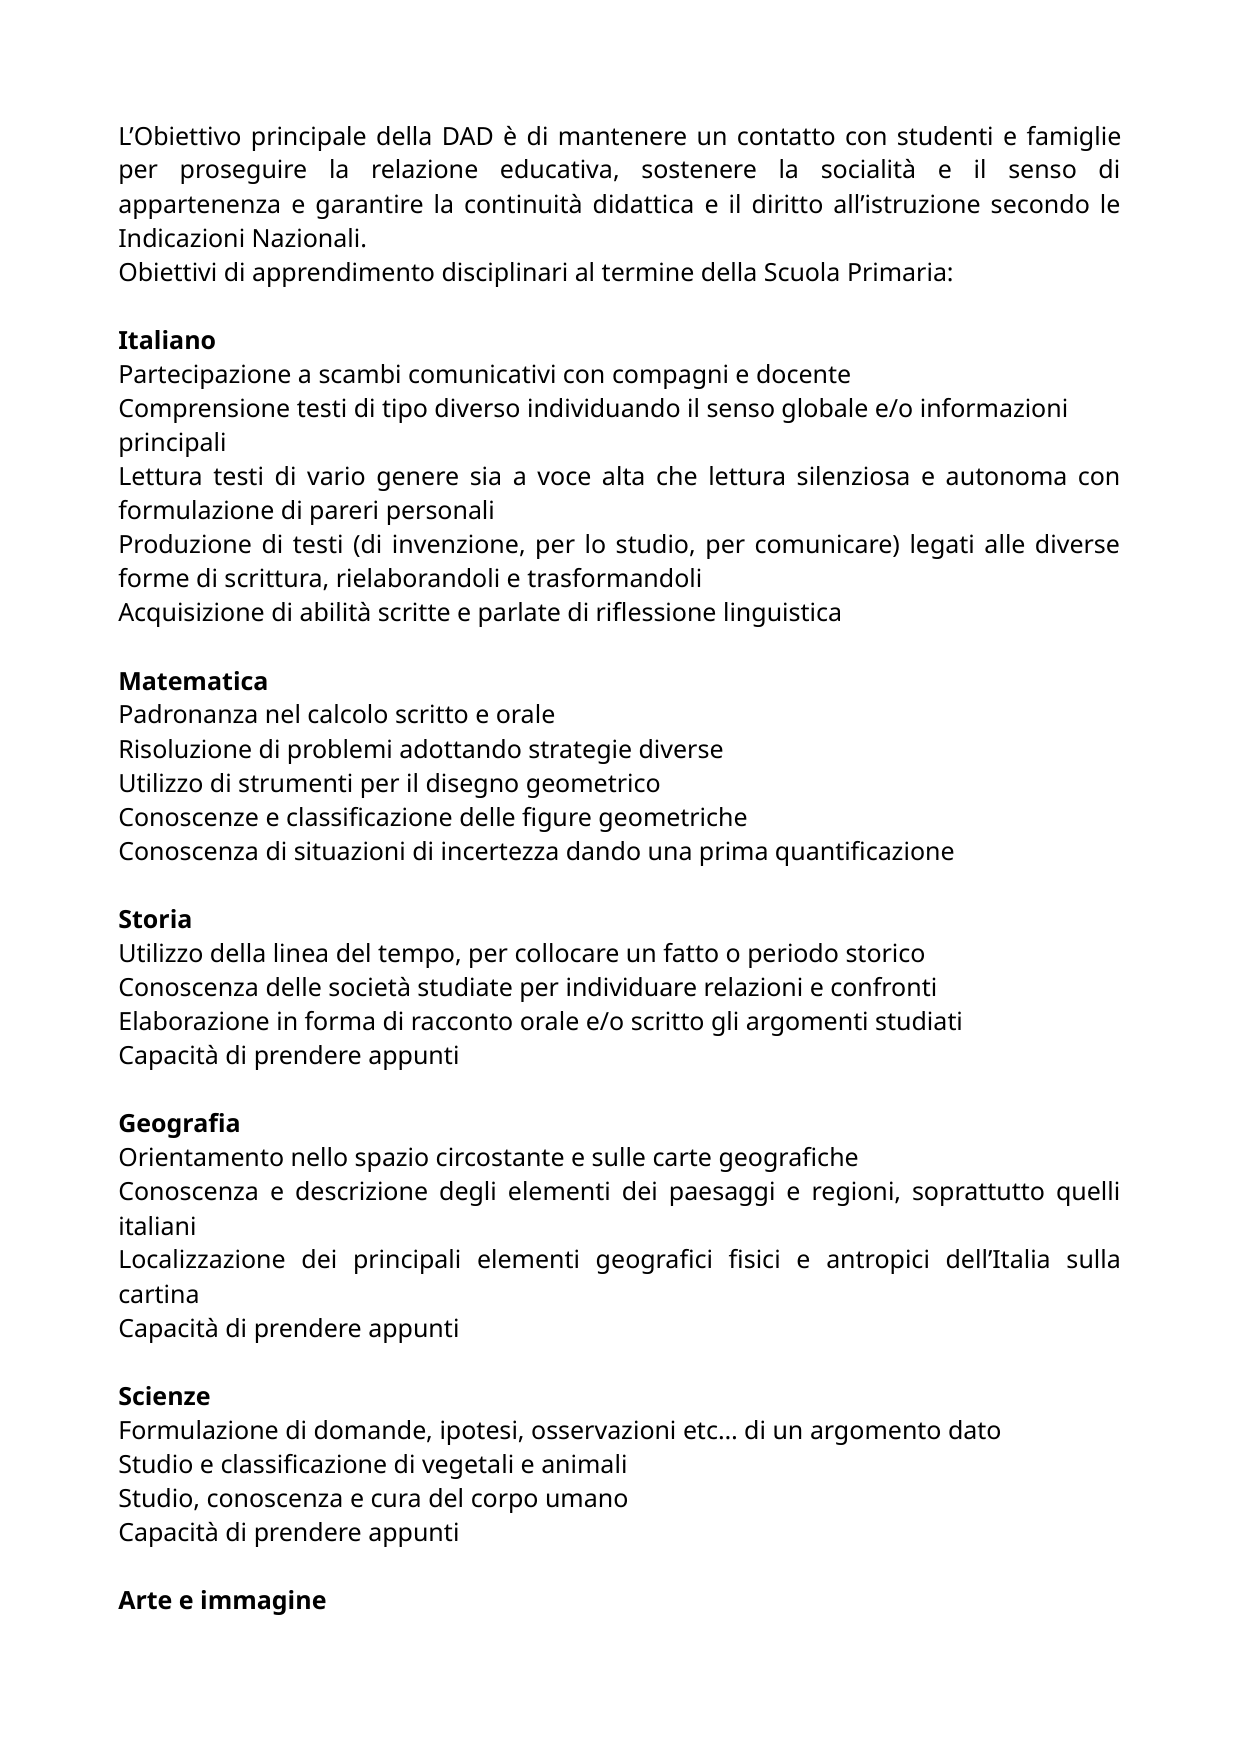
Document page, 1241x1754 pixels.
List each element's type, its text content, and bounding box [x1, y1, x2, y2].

text Elaborazione in forma di racconto orale e/o scritto gli argomenti studiati [118, 1004, 1122, 1038]
text Italiano [118, 322, 1122, 357]
text Geografia [118, 1106, 1122, 1140]
text Utilizzo di strumenti per il disegno geometrico [118, 765, 1122, 799]
text Arte e immagine [118, 1583, 1122, 1617]
text Comprensione testi di tipo diverso individuando il senso globale e/o informazioni [118, 391, 1122, 425]
text Capacità di prendere appunti [118, 1515, 1122, 1549]
text Localizzazione dei principali elementi geografici fisici e antropici dell’Italia sulla cartina [118, 1242, 1122, 1310]
text Scienze [118, 1378, 1122, 1412]
text Lettura testi di vario genere sia a voce alta che lettura silenziosa e autonoma con formulazione di pareri personali [118, 459, 1122, 527]
text Partecipazione a scambi comunicativi con compagni e docente [118, 357, 1122, 391]
text Risoluzione di problemi adottando strategie diverse [118, 731, 1122, 765]
text Orientamento nello spazio circostante e sulle carte geografiche [118, 1140, 1122, 1174]
text Conoscenza e descrizione degli elementi dei paesaggi e regioni, soprattutto quelli italiani [118, 1174, 1122, 1242]
text Studio e classificazione di vegetali e animali [118, 1447, 1122, 1481]
text Padronanza nel calcolo scritto e orale [118, 697, 1122, 731]
text Utilizzo della linea del tempo, per collocare un fatto o periodo storico [118, 936, 1122, 970]
text Capacità di prendere appunti [118, 1038, 1122, 1072]
text Conoscenza di situazioni di incertezza dando una prima quantificazione [118, 833, 1122, 867]
text Formulazione di domande, ipotesi, osservazioni etc… di un argomento dato [118, 1412, 1122, 1447]
text L’Obiettivo principale della DAD è di mantenere un contatto con studenti e famiglie per proseguire la relazione educativa, sostenere la socialità e il senso di appartenenza e garantire la continuità didattica e il diritto all’istruzione secondo le Indicazioni Nazionali. [118, 118, 1122, 254]
text Matematica [118, 663, 1122, 697]
text Studio, conoscenza e cura del corpo umano [118, 1481, 1122, 1515]
text Produzione di testi (di invenzione, per lo studio, per comunicare) legati alle diverse forme di scrittura, rielaborandoli e trasformandoli [118, 527, 1122, 595]
text Storia [118, 902, 1122, 936]
text Conoscenze e classificazione delle figure geometriche [118, 799, 1122, 833]
text Capacità di prendere appunti [118, 1310, 1122, 1344]
text Conoscenza delle società studiate per individuare relazioni e confronti [118, 970, 1122, 1004]
text principali [118, 425, 1122, 459]
text Acquisizione di abilità scritte e parlate di riflessione linguistica [118, 595, 1122, 629]
text Obiettivi di apprendimento disciplinari al termine della Scuola Primaria: [118, 254, 1122, 288]
